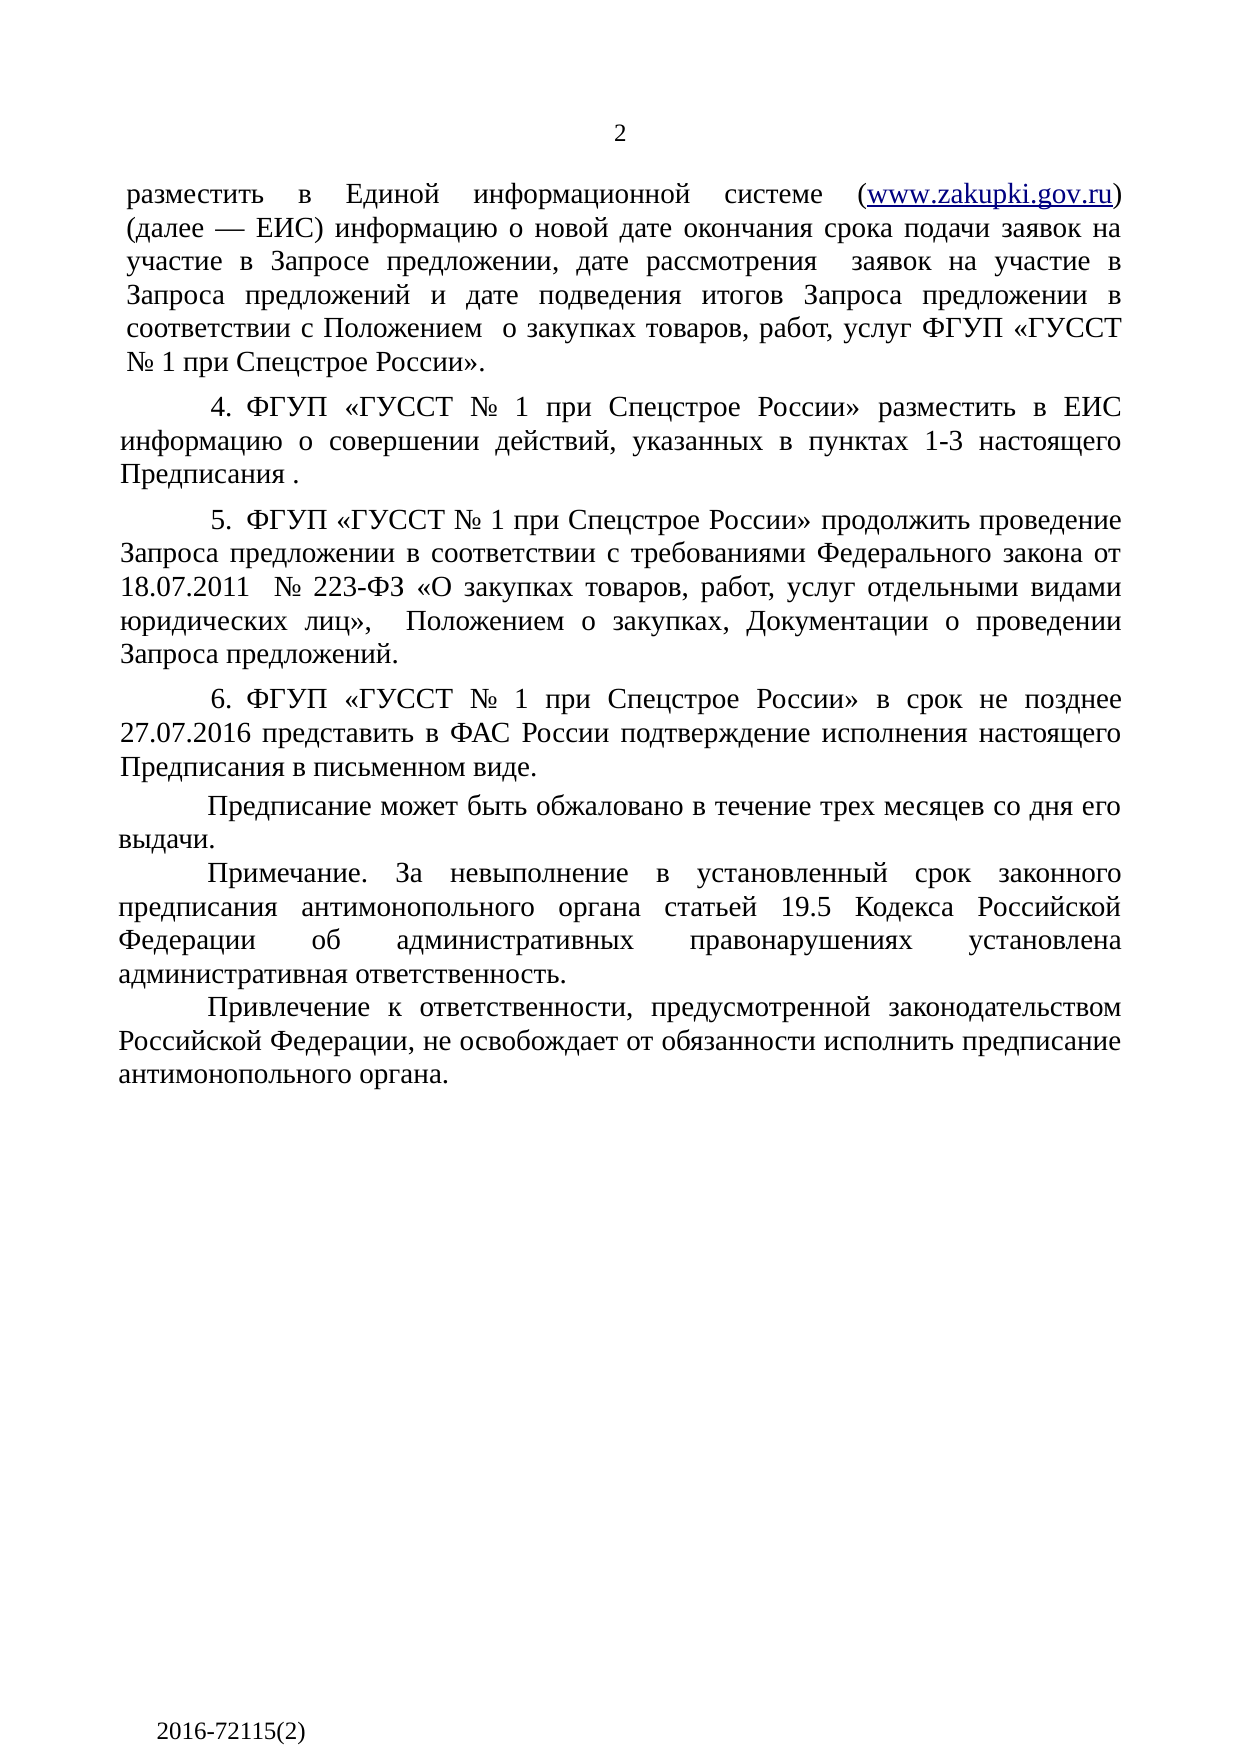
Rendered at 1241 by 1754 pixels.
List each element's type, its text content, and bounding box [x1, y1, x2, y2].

list разместить в Единой информационной системе (www.zakupki.gov.ru) (далее — ЕИС) информацию о новой дате окончания срока подачи заявок на участие в Запросе предложении, дате рассмотрения заявок на участие в Запроса предложений и дате подведения итогов Запроса предложении в соответствии с Положением о закупках товаров, работ, услуг ФГУП «ГУССТ № 1 при Спецстрое России». [126, 176, 1122, 378]
text Примечание. За невыполнение в установленный срок законного предписания антимонопольного органа статьей 19.5 Кодекса Российской Федерации об административных правонарушениях установлена административная ответственность. [118, 855, 1122, 989]
list ФГУП «ГУССТ № 1 при Спецстрое России» в срок не позднее 27.07.2016 представить в ФАС России подтверждение исполнения настоящего Предписания в письменном виде. [120, 682, 1122, 782]
list ФГУП «ГУССТ № 1 при Спецстрое России» продолжить проведение Запроса предложении в соответствии с требованиями Федерального закона от 18.07.2011 № 223-ФЗ «О закупках товаров, работ, услуг отдельными видами юридических лиц», Положением о закупках, Документации о проведении Запроса предложений. [120, 502, 1122, 670]
text Предписание может быть обжаловано в течение трех месяцев со дня его выдачи. [118, 788, 1122, 855]
list ФГУП «ГУССТ № 1 при Спецстрое России» разместить в ЕИС информацию о совершении действий, указанных в пунктах 1-3 настоящего Предписания . [120, 389, 1122, 490]
text Привлечение к ответственности, предусмотренной законодательством Российской Федерации, не освобождает от обязанности исполнить предписание антимонопольного органа. [118, 989, 1122, 1090]
